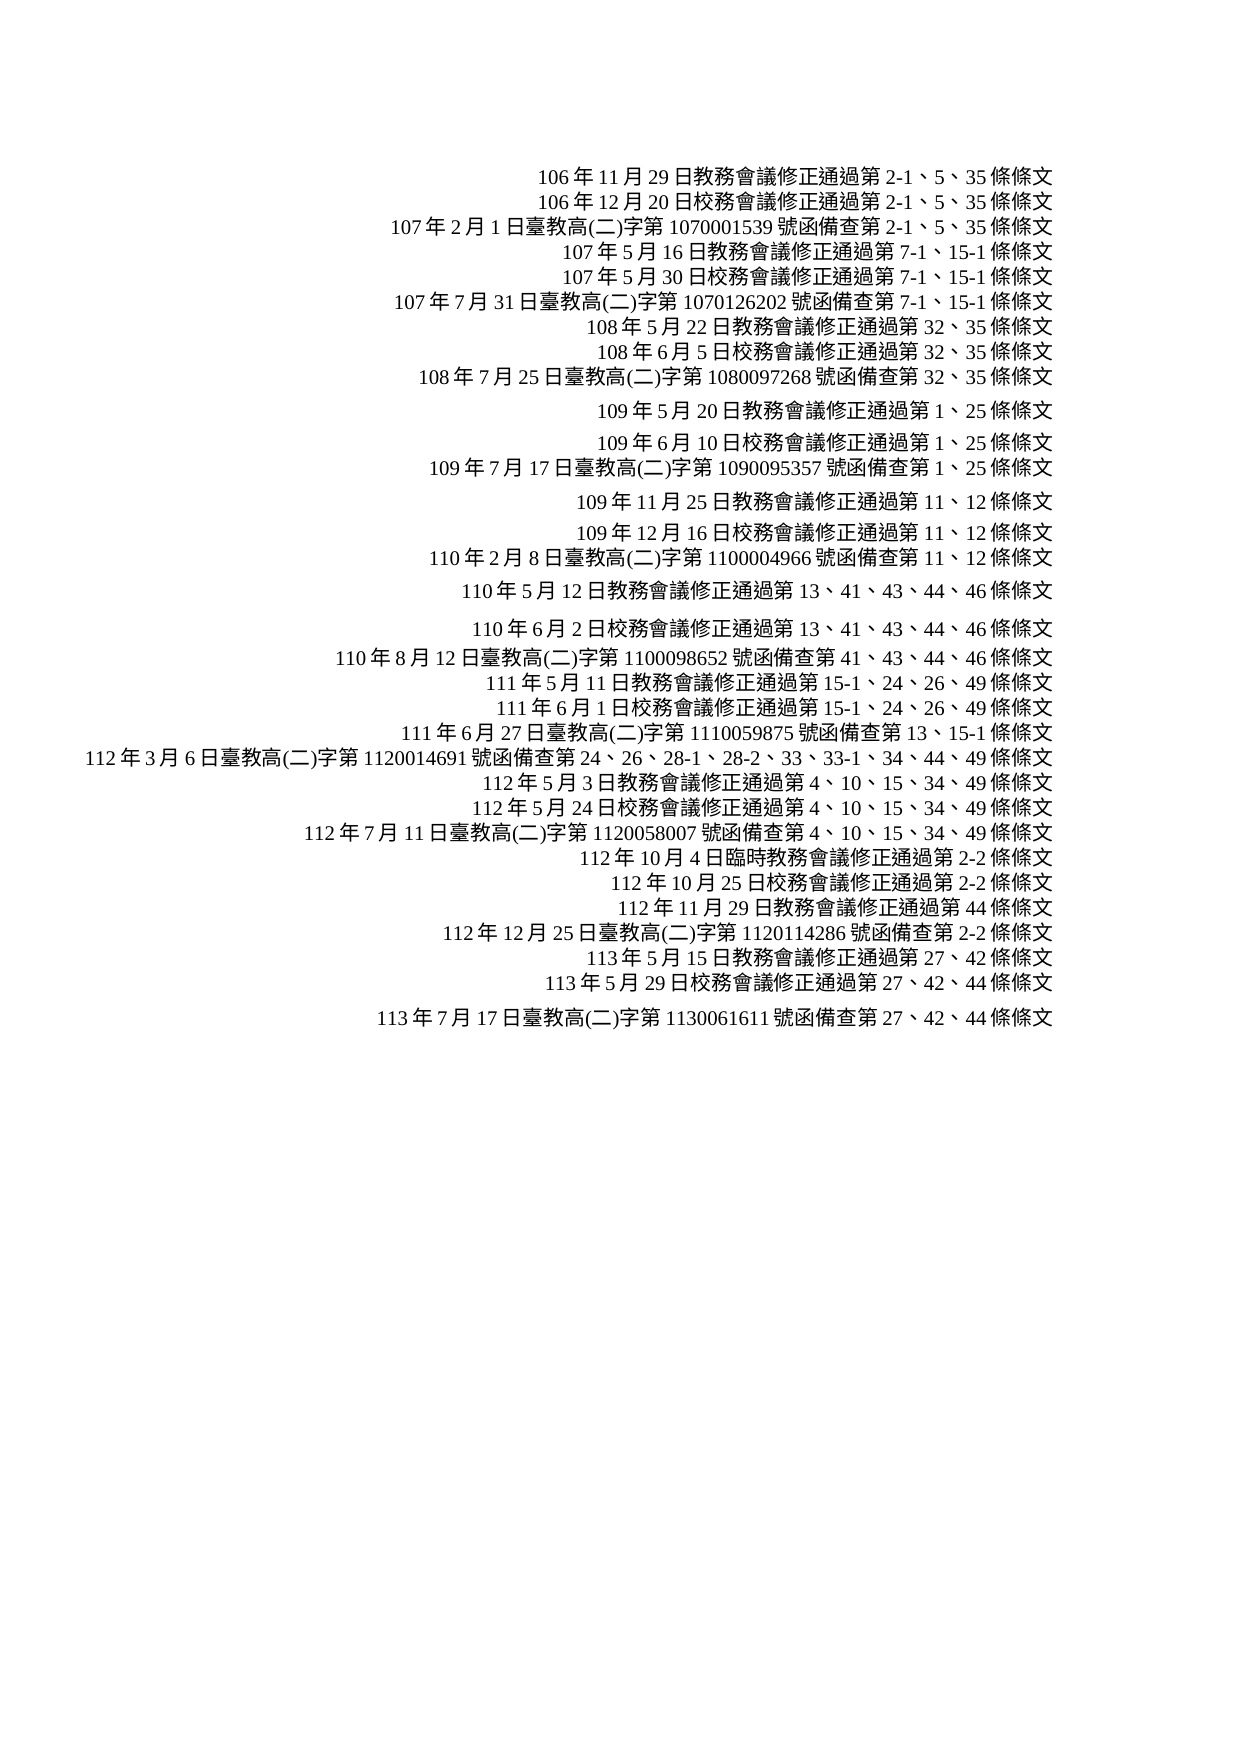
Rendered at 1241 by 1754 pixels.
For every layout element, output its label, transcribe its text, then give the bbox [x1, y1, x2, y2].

text 111年5月11日教務會議修正通過第15-1、24、26、49條條文 [187, 671, 1053, 696]
text 112年10月4日臨時教務會議修正通過第2-2條條文 [187, 846, 1053, 871]
text 108年7月25日臺教高(二)字第1080097268號函備查第32、35條條文 [187, 364, 1053, 389]
text 112年11月29日教務會議修正通過第44條條文 [187, 896, 1053, 921]
text 109年6月10日校務會議修正通過第1、25條條文 [187, 430, 1053, 455]
text 107年5月16日教務會議修正通過第7-1、15-1條條文 [187, 239, 1053, 264]
text 110年2月8日臺教高(二)字第1100004966號函備查第11、12條條文 [187, 546, 1053, 571]
text 109年7月17日臺教高(二)字第1090095357號函備查第1、25條條文 [187, 455, 1053, 480]
text 112年10月25日校務會議修正通過第2-2條條文 [187, 871, 1053, 896]
text 107年5月30日校務會議修正通過第7-1、15-1條條文 [187, 264, 1053, 289]
text 113年5月29日校務會議修正通過第27、42、44條條文 [187, 971, 1053, 996]
text 108年5月22日教務會議修正通過第32、35條條文 [187, 314, 1053, 339]
text 110年8月12日臺教高(二)字第1100098652號函備查第41、43、44、46條條文 [187, 646, 1053, 671]
text 113年5月15日教務會議修正通過第27、42條條文 [187, 946, 1053, 971]
text 109年5月20日教務會議修正通過第1、25條條文 [187, 391, 1053, 428]
text 107年2月1日臺教高(二)字第1070001539號函備查第2-1、5、35條條文 [187, 214, 1053, 239]
text 112年12月25日臺教高(二)字第1120114286號函備查第2-2條條文 [187, 921, 1053, 946]
text 113年7月17日臺教高(二)字第1130061611號函備查第27、42、44條條文 [187, 997, 1053, 1035]
text 109年11月25日教務會議修正通過第11、12條條文 [187, 482, 1053, 519]
text 111年6月1日校務會議修正通過第15-1、24、26、49條條文 [187, 696, 1053, 721]
text 112年3月6日臺教高(二)字第1120014691號函備查第24、26、28-1、28-2、33、33-1、34、44、49條條文 [69, 746, 1053, 771]
text 110年5月12日教務會議修正通過第13、41、43、44、46條條文 [291, 571, 1053, 608]
text 106年12月20日校務會議修正通過第2-1、5、35條條文 [291, 189, 1053, 214]
text 107年7月31日臺教高(二)字第1070126202號函備查第7-1、15-1條條文 [187, 289, 1053, 314]
text 108年6月5日校務會議修正通過第32、35條條文 [187, 339, 1053, 364]
text 106年11月29日教務會議修正通過第2-1、5、35條條文 [291, 164, 1053, 189]
text 109年12月16日校務會議修正通過第11、12條條文 [187, 521, 1053, 546]
text 110年6月2日校務會議修正通過第13、41、43、44、46條條文 [291, 608, 1053, 646]
text 112年5月24日校務會議修正通過第4、10、15、34、49條條文 [187, 796, 1053, 821]
text 112年7月11日臺教高(二)字第1120058007號函備查第4、10、15、34、49條條文 [187, 821, 1053, 846]
text 111年6月27日臺教高(二)字第1110059875號函備查第13、15-1條條文 [187, 721, 1053, 746]
text 112年5月3日教務會議修正通過第4、10、15、34、49條條文 [187, 771, 1053, 796]
